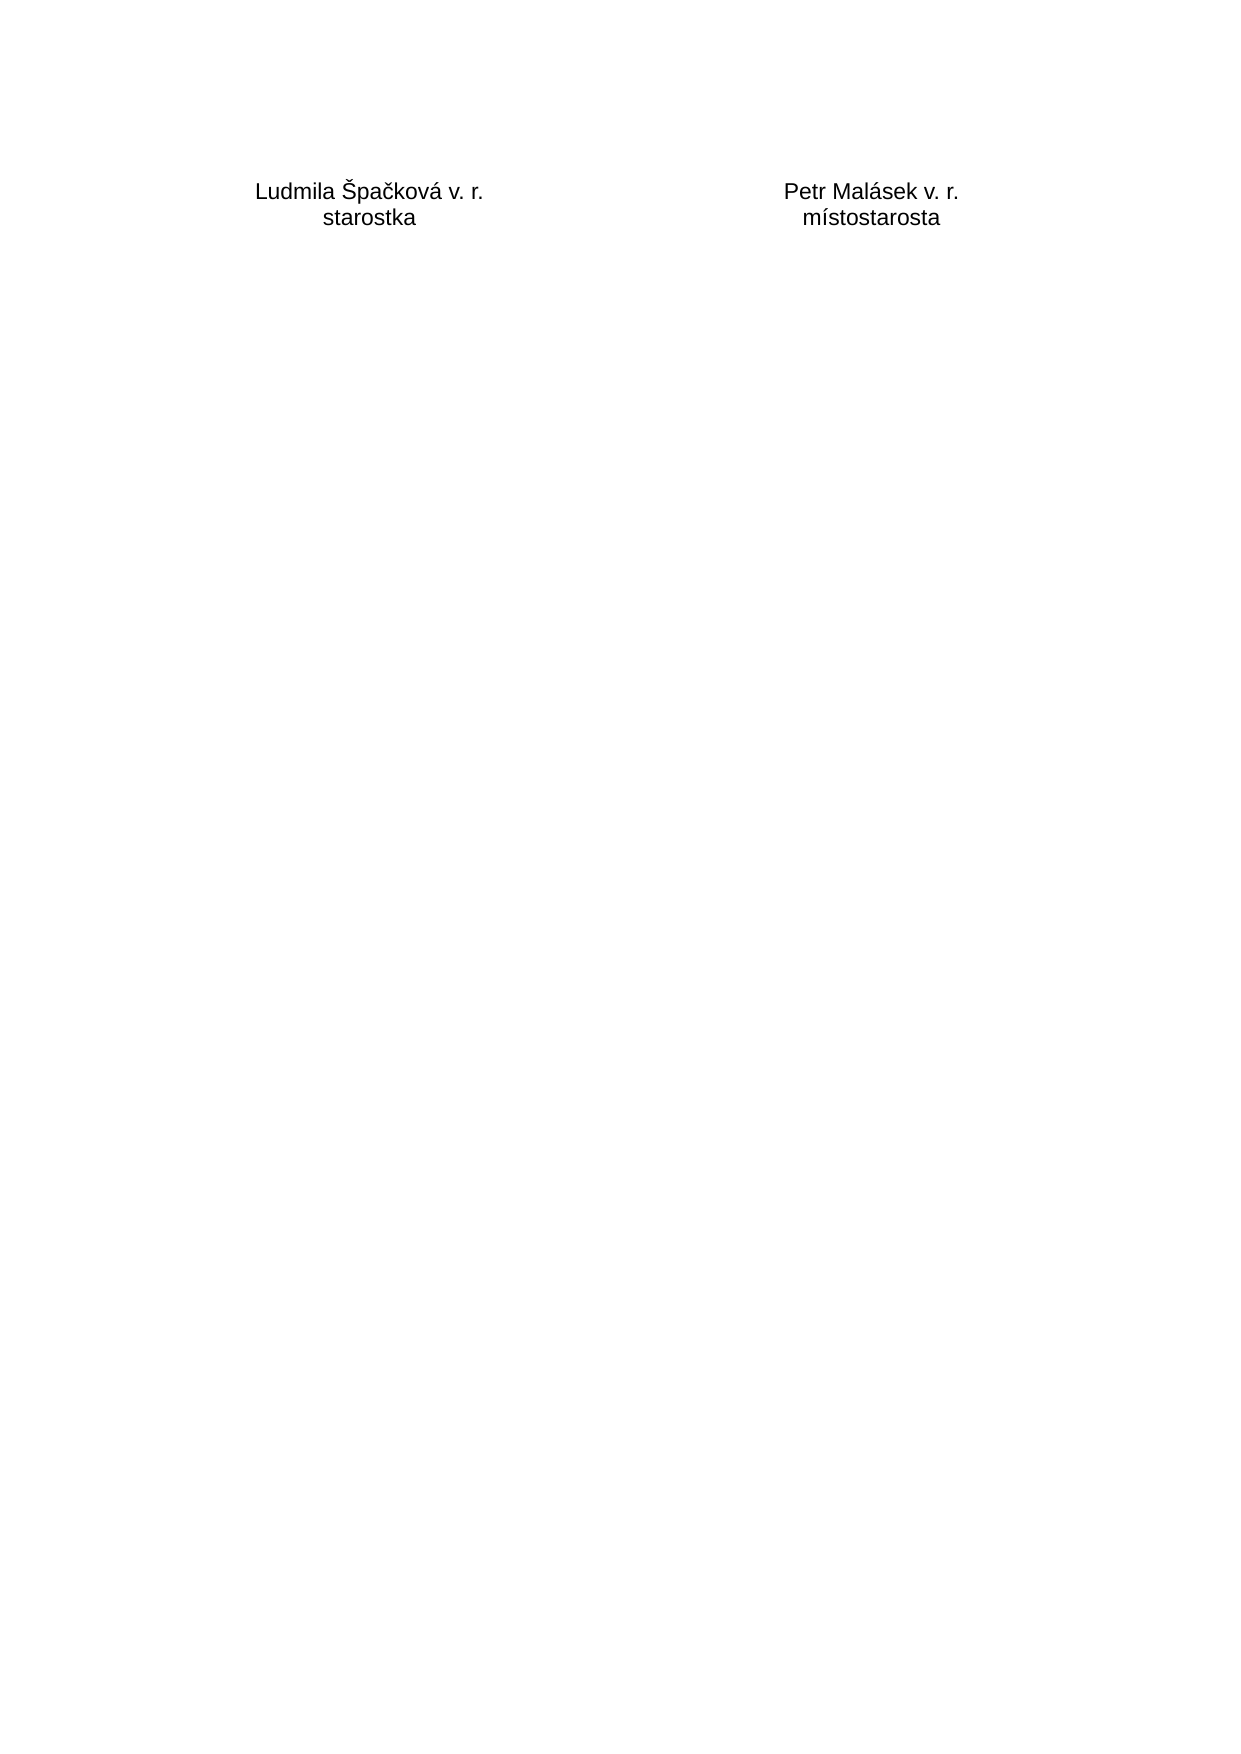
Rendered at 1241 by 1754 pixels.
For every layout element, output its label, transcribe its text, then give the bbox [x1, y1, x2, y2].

table_cell [118, 236, 620, 354]
table_header Ludmila Špačková v. r. starostka [118, 118, 620, 236]
table_header Petr Malásek v. r. místostarosta [620, 118, 1122, 236]
table_cell [620, 236, 1122, 354]
